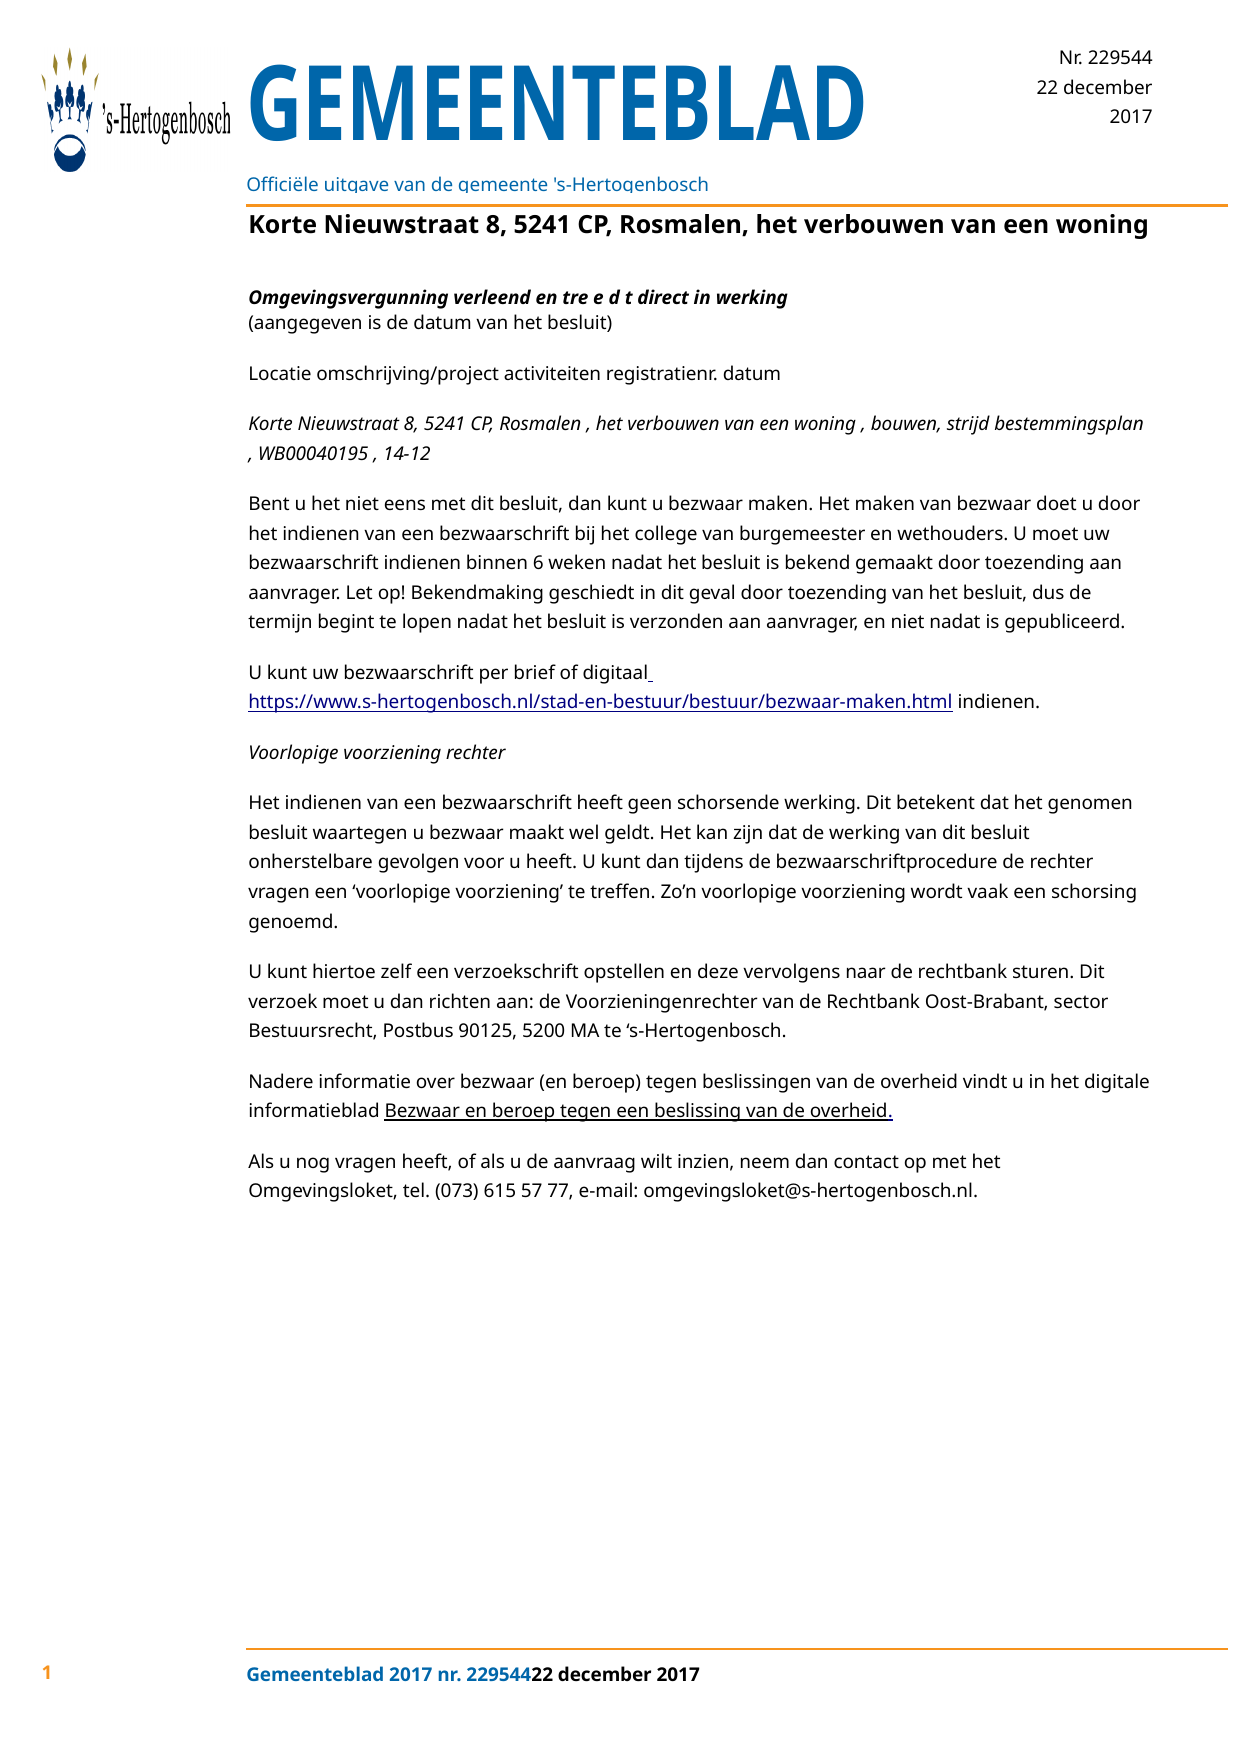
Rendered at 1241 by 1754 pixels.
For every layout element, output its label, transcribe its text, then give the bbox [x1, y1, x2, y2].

picture [41, 47, 231, 172]
text Korte Nieuwstraat 8, 5241 CP, Rosmalen , het verbouwen van een woning , bouwen, strijd bestemmingsplan , WB00040195 , 14-12 [248, 410, 1152, 466]
text Omgevingsvergunning verleend en tre e d t direct in werking [248, 284, 1152, 309]
text (aangegeven is de datum van het besluit) [248, 309, 1152, 335]
text Nadere informatie over bezwaar (en beroep) tegen beslissingen van de overheid vindt u in het digitale informatieblad Bezwaar en beroep tegen een beslissing van de overheid. [248, 1068, 1152, 1123]
text Locatie omschrijving/project activiteiten registratienr. datum [248, 360, 1152, 386]
text Korte Nieuwstraat 8, 5241 CP, Rosmalen, het verbouwen van een woning [248, 207, 1152, 241]
text Als u nog vragen heeft, of als u de aanvraag wilt inzien, neem dan contact op met het Omgevingsloket, tel. (073) 615 57 77, e-mail: omgevingsloket@s-hertogenbosch.nl. [248, 1148, 1152, 1203]
text Voorlopige voorziening rechter [248, 739, 1152, 765]
text Bent u het niet eens met dit besluit, dan kunt u bezwaar maken. Het maken van bezwaar doet u door het indienen van een bezwaarschrift bij het college van burgemeester en wethouders. U moet uw bezwaarschrift indienen binnen 6 weken nadat het besluit is bekend gemaakt door toezending aan aanvrager. Let op! Bekendmaking geschiedt in dit geval door toezending van het besluit, dus de termijn begint te lopen nadat het besluit is verzonden aan aanvrager, en niet nadat is gepubliceerd. [248, 490, 1152, 634]
text Het indienen van een bezwaarschrift heeft geen schorsende werking. Dit betekent dat het genomen besluit waartegen u bezwaar maakt wel geldt. Het kan zijn dat de werking van dit besluit onherstelbare gevolgen voor u heeft. U kunt dan tijdens de bezwaarschriftprocedure de rechter vragen een ‘voorlopige voorziening’ te treffen. Zo’n voorlopige voorziening wordt vaak een schorsing genoemd. [248, 789, 1152, 934]
text U kunt hiertoe zelf een verzoekschrift opstellen en deze vervolgens naar de rechtbank sturen. Dit verzoek moet u dan richten aan: de Voorzieningenrechter van de Rechtbank Oost-Brabant, sector Bestuursrecht, Postbus 90125, 5200 MA te ‘s-Hertogenbosch. [248, 958, 1152, 1043]
text U kunt uw bezwaarschrift per brief of digitaal https://www.s-hertogenbosch.nl/stad-en-bestuur/bestuur/bezwaar-maken.html indienen. [248, 659, 1152, 714]
